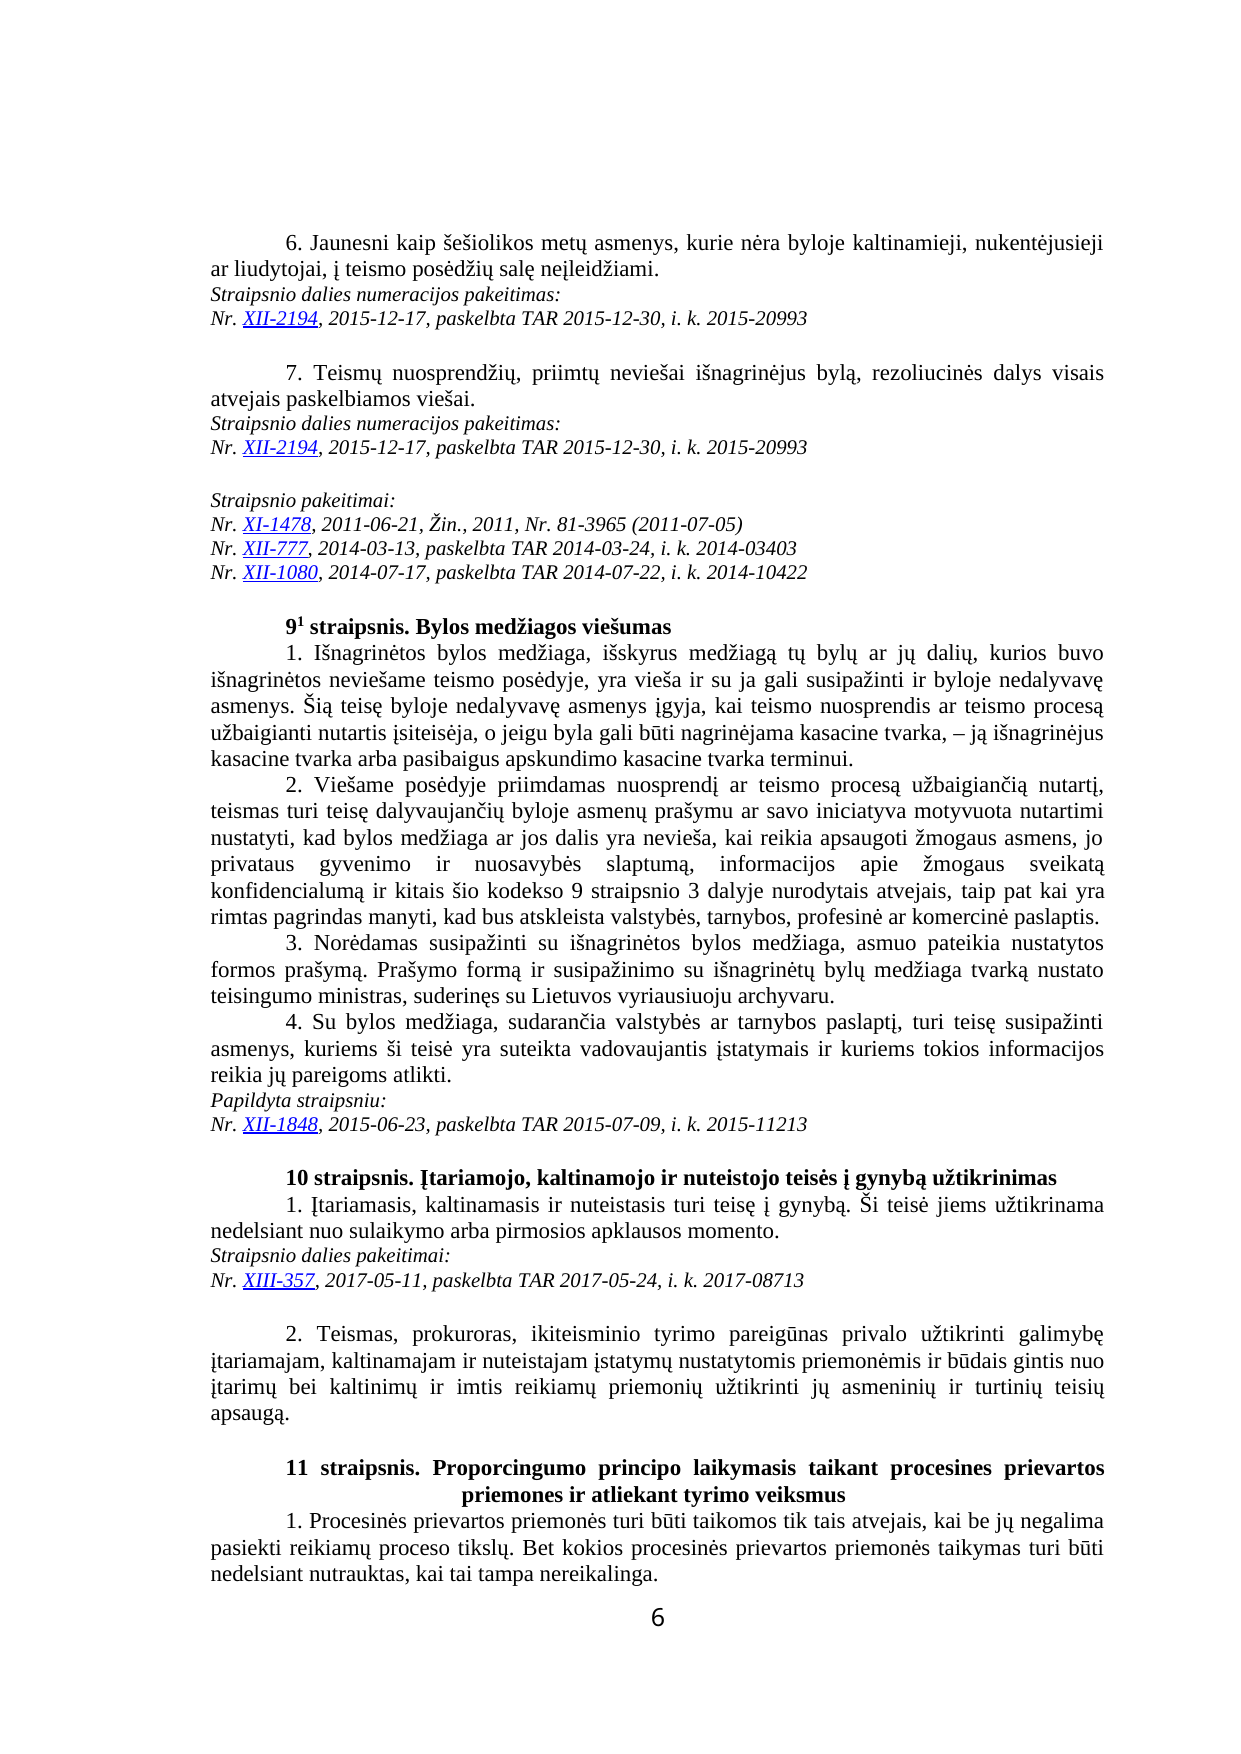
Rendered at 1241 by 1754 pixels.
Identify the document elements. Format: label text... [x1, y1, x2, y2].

text 6. Jaunesni kaip šešiolikos metų asmenys, kurie nėra byloje kaltinamieji, nukentėjusieji ar liudytojai, į teismo posėdžių salę neįleidžiami. [210, 229, 1105, 282]
text 11 straipsnis. Proporcingumo principo laikymasis taikant procesines prievartos priemones ir atliekant tyrimo veiksmus [285, 1454, 1105, 1507]
text Nr. XII-777, 2014-03-13, paskelbta TAR 2014-03-24, i. k. 2014-03403 [210, 536, 1105, 560]
text Nr. XII-2194, 2015-12-17, paskelbta TAR 2015-12-30, i. k. 2015-20993 [210, 435, 1105, 459]
text 10 straipsnis. Įtariamojo, kaltinamojo ir nuteistojo teisės į gynybą užtikrinimas [285, 1164, 1105, 1191]
text Nr. XII-1848, 2015-06-23, paskelbta TAR 2015-07-09, i. k. 2015-11213 [210, 1112, 1105, 1136]
text 1. Išnagrinėtos bylos medžiaga, išskyrus medžiagą tų bylų ar jų dalių, kurios buvo išnagrinėtos neviešame teismo posėdyje, yra vieša ir su ja gali susipažinti ir byloje nedalyvavę asmenys. Šią teisę byloje nedalyvavę asmenys įgyja, kai teismo nuosprendis ar teismo procesą užbaigianti nutartis įsiteisėja, o jeigu byla gali būti nagrinėjama kasacine tvarka, – ją išnagrinėjus kasacine tvarka arba pasibaigus apskundimo kasacine tvarka terminui. [210, 639, 1105, 771]
text Straipsnio dalies pakeitimai: [210, 1243, 1105, 1267]
text Nr. XI-1478, 2011-06-21, Žin., 2011, Nr. 81-3965 (2011-07-05) [210, 512, 1105, 536]
text 1. Procesinės prievartos priemonės turi būti taikomos tik tais atvejais, kai be jų negalima pasiekti reikiamų proceso tikslų. Bet kokios procesinės prievartos priemonės taikymas turi būti nedelsiant nutrauktas, kai tai tampa nereikalinga. [210, 1507, 1105, 1586]
text Straipsnio pakeitimai: [210, 488, 1105, 512]
text Nr. XII-1080, 2014-07-17, paskelbta TAR 2014-07-22, i. k. 2014-10422 [210, 560, 1105, 584]
text Nr. XII-2194, 2015-12-17, paskelbta TAR 2015-12-30, i. k. 2015-20993 [210, 306, 1105, 330]
text 2. Viešame posėdyje priimdamas nuosprendį ar teismo procesą užbaigiančią nutartį, teismas turi teisę dalyvaujančių byloje asmenų prašymu ar savo iniciatyva motyvuota nutartimi nustatyti, kad bylos medžiaga ar jos dalis yra nevieša, kai reikia apsaugoti žmogaus asmens, jo privataus gyvenimo ir nuosavybės slaptumą, informacijos apie žmogaus sveikatą konfidencialumą ir kitais šio kodekso 9 straipsnio 3 dalyje nurodytais atvejais, taip pat kai yra rimtas pagrindas manyti, kad bus atskleista valstybės, tarnybos, profesinė ar komercinė paslaptis. [210, 771, 1105, 929]
text 4. Su bylos medžiaga, sudarančia valstybės ar tarnybos paslaptį, turi teisę susipažinti asmenys, kuriems ši teisė yra suteikta vadovaujantis įstatymais ir kuriems tokios informacijos reikia jų pareigoms atlikti. [210, 1008, 1105, 1087]
text Nr. XIII-357, 2017-05-11, paskelbta TAR 2017-05-24, i. k. 2017-08713 [210, 1267, 1105, 1292]
text Papildyta straipsniu: [210, 1087, 1105, 1112]
text Straipsnio dalies numeracijos pakeitimas: [210, 282, 1105, 306]
text 7. Teismų nuosprendžių, priimtų neviešai išnagrinėjus bylą, rezoliucinės dalys visais atvejais paskelbiamos viešai. [210, 358, 1105, 411]
text 2. Teismas, prokuroras, ikiteisminio tyrimo pareigūnas privalo užtikrinti galimybę įtariamajam, kaltinamajam ir nuteistajam įstatymų nustatytomis priemonėmis ir būdais gintis nuo įtarimų bei kaltinimų ir imtis reikiamų priemonių užtikrinti jų asmeninių ir turtinių teisių apsaugą. [210, 1320, 1105, 1426]
text 3. Norėdamas susipažinti su išnagrinėtos bylos medžiaga, asmuo pateikia nustatytos formos prašymą. Prašymo formą ir susipažinimo su išnagrinėtų bylų medžiaga tvarką nustato teisingumo ministras, suderinęs su Lietuvos vyriausiuoju archyvaru. [210, 929, 1105, 1008]
text 91 straipsnis. Bylos medžiagos viešumas [210, 613, 1105, 639]
text Straipsnio dalies numeracijos pakeitimas: [210, 411, 1105, 435]
text 1. Įtariamasis, kaltinamasis ir nuteistasis turi teisę į gynybą. Ši teisė jiems užtikrinama nedelsiant nuo sulaikymo arba pirmosios apklausos momento. [210, 1191, 1105, 1243]
